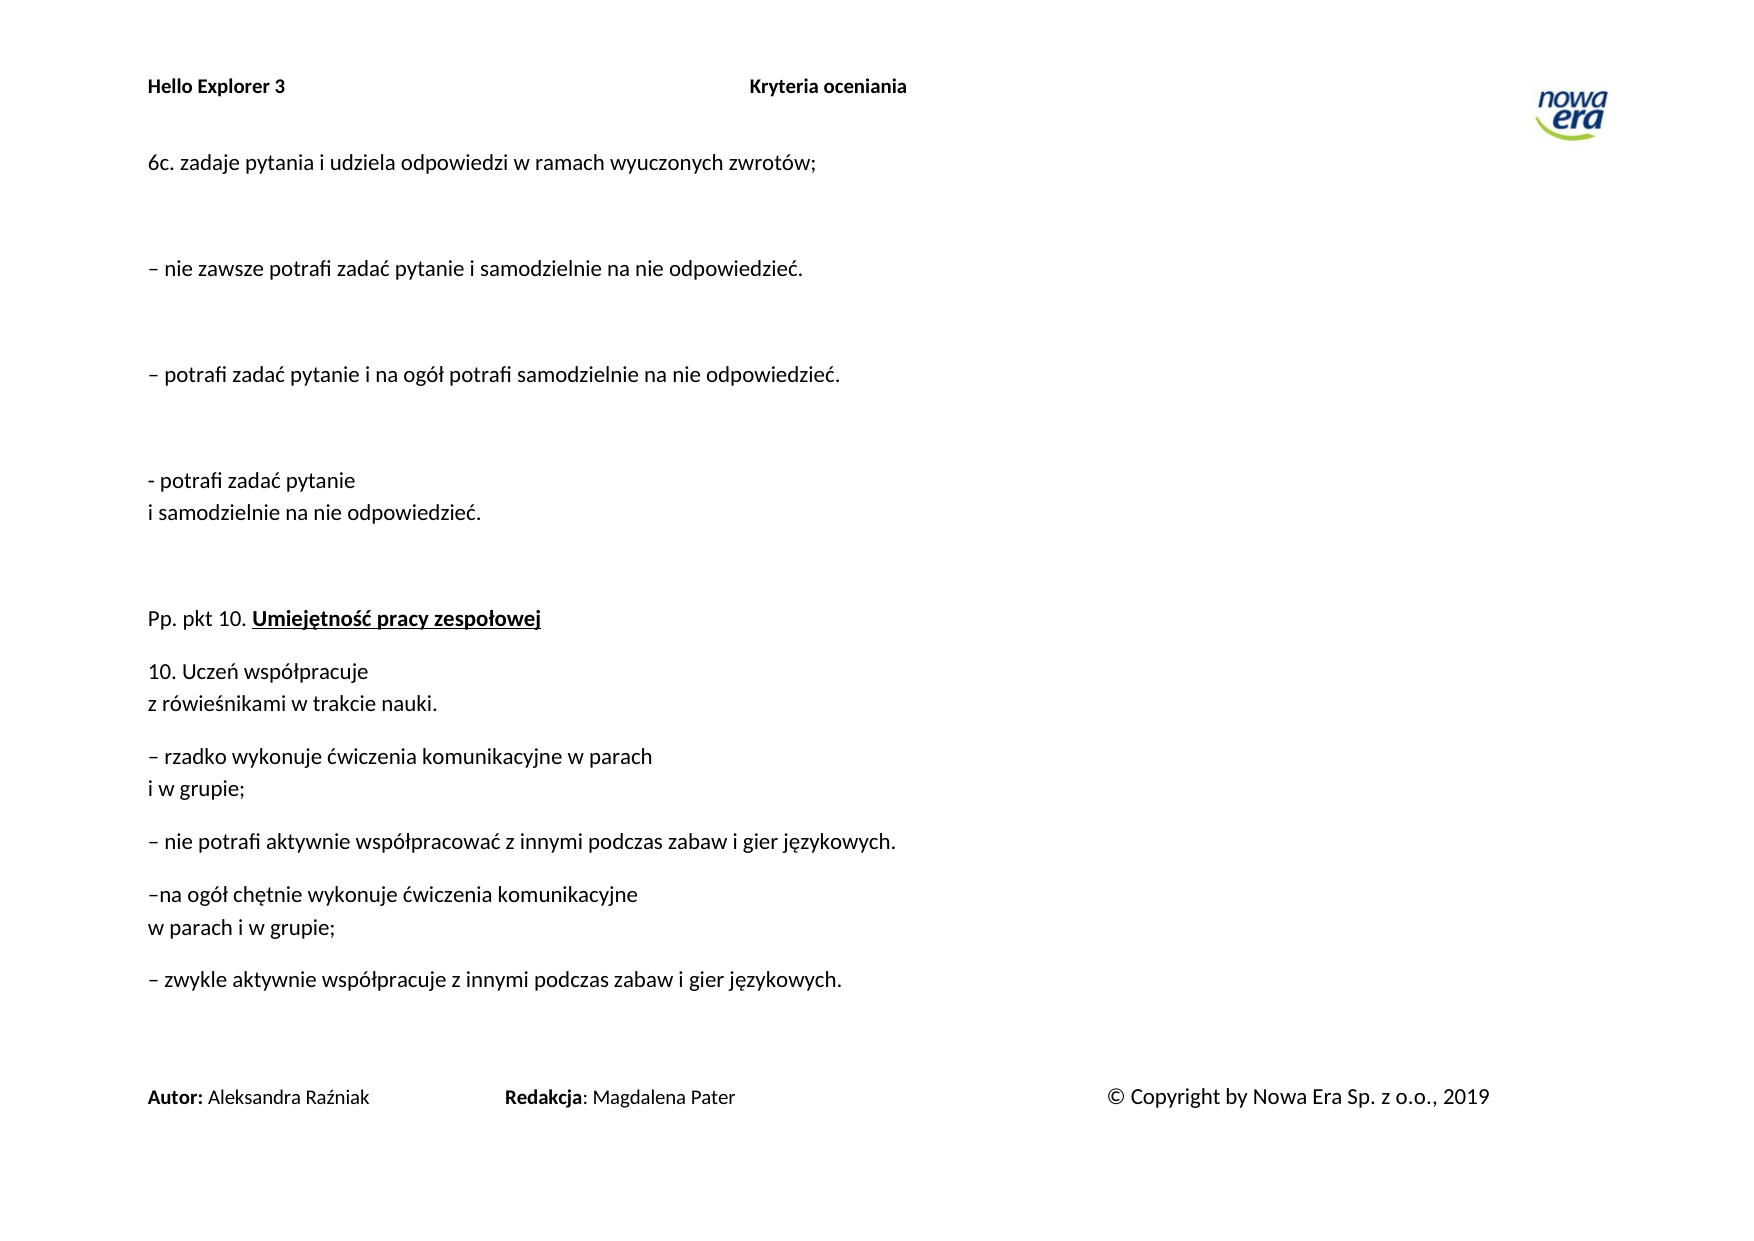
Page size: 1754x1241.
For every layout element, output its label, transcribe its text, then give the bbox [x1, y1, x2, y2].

text - potrafi zadać pytanie i samodzielnie na nie odpowiedzieć. [148, 466, 1606, 526]
picture [1526, 83, 1621, 148]
text 6c. zadaje pytania i udziela odpowiedzi w ramach wyuczonych zwrotów; [148, 148, 1606, 176]
text Pp. pkt 10. Umiejętność pracy zespołowej [148, 604, 1606, 632]
text –na ogół chętnie wykonuje ćwiczenia komunikacyjne w parach i w grupie; [148, 880, 1606, 941]
text – rzadko wykonuje ćwiczenia komunikacyjne w parach i w grupie; [148, 742, 1606, 802]
text – nie potrafi aktywnie współpracować z innymi podczas zabaw i gier językowych. [148, 827, 1606, 855]
text – zwykle aktywnie współpracuje z innymi podczas zabaw i gier językowych. [148, 966, 1606, 994]
text – potrafi zadać pytanie i na ogół potrafi samodzielnie na nie odpowiedzieć. [148, 360, 1606, 388]
text 10. Uczeń współpracuje z rówieśnikami w trakcie nauki. [148, 657, 1606, 717]
text – nie zawsze potrafi zadać pytanie i samodzielnie na nie odpowiedzieć. [148, 254, 1606, 282]
